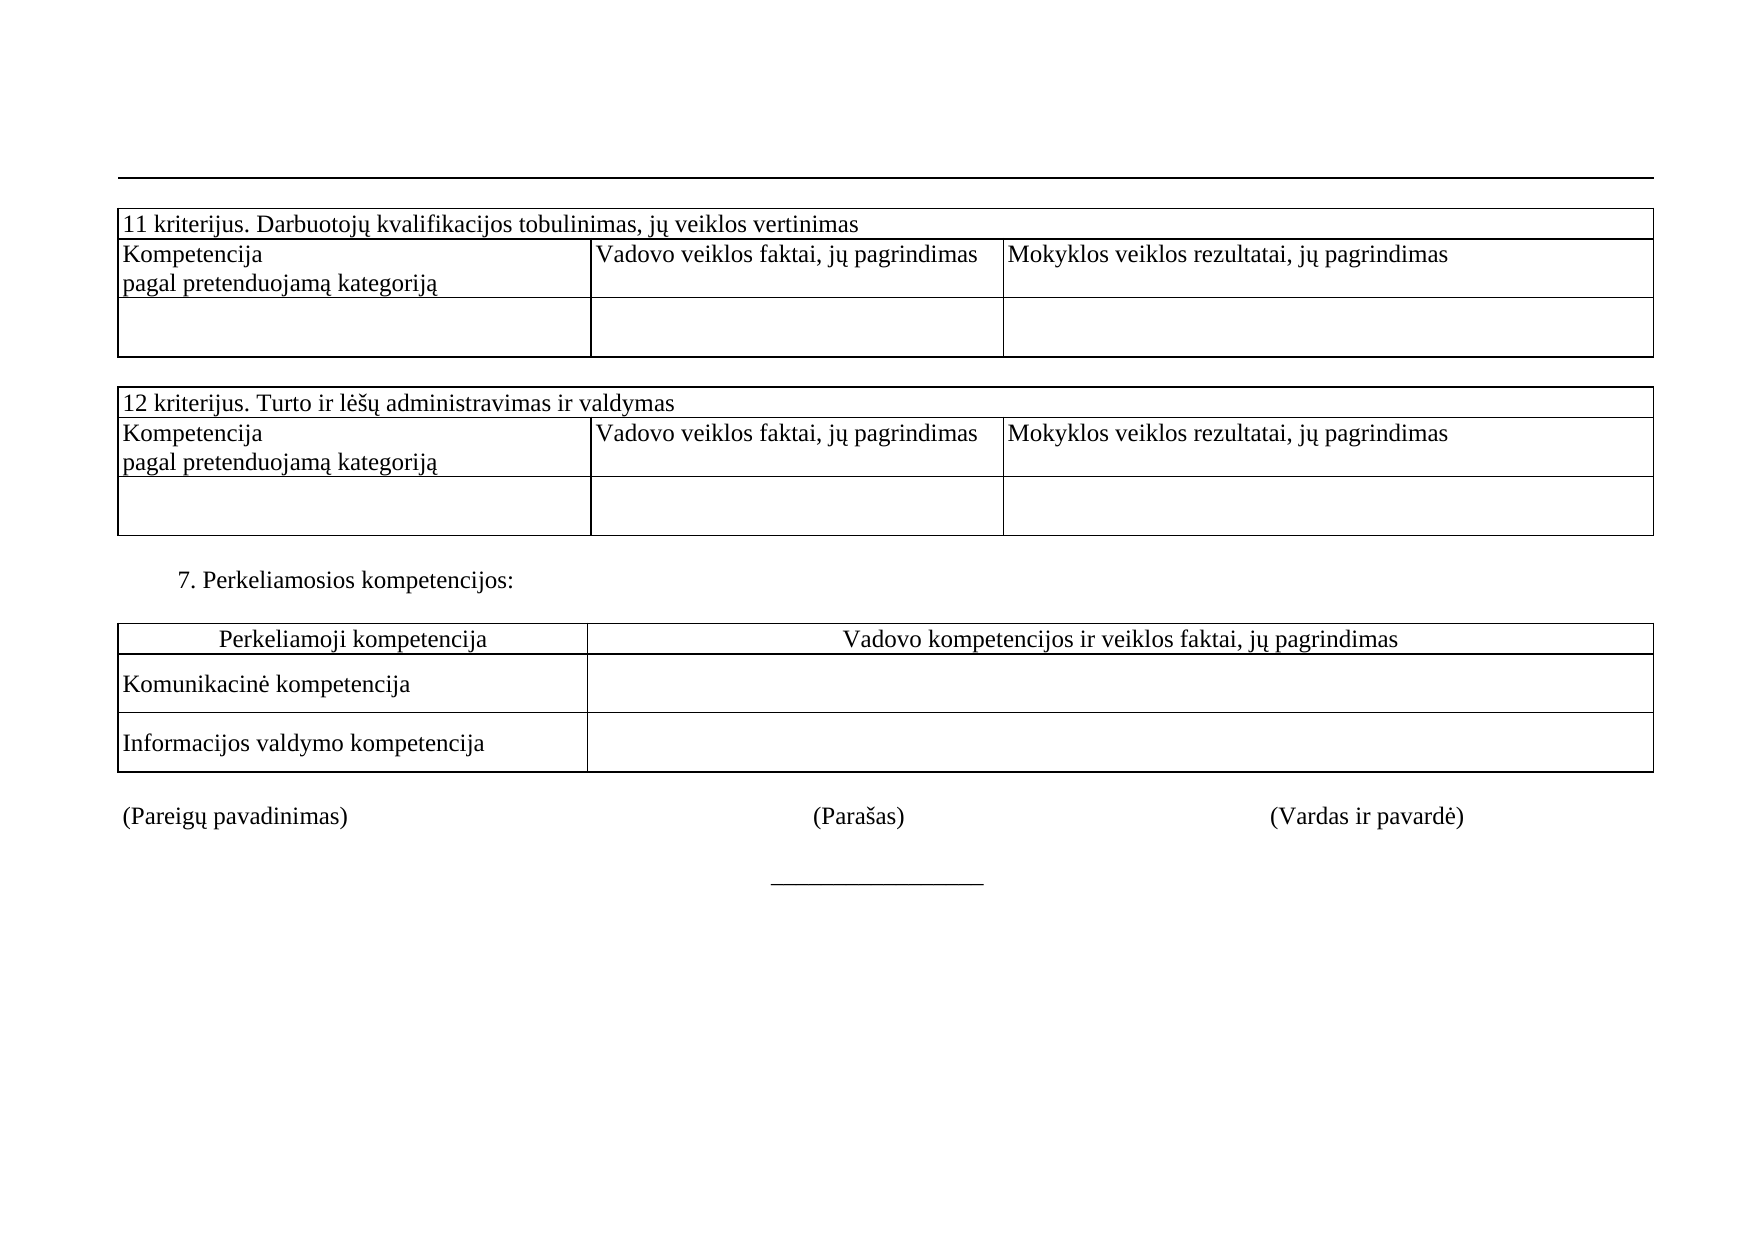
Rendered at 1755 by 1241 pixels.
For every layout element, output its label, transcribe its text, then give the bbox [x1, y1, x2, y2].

table_cell Kompetencija pagal pretenduojamą kategoriją [119, 240, 590, 297]
table_cell [1004, 477, 1653, 535]
table_header (Pareigų pavadinimas) [118, 801, 637, 830]
table_cell [592, 477, 1003, 535]
table_cell Mokyklos veiklos rezultatai, jų pagrindimas [1004, 418, 1653, 476]
table_cell [119, 477, 590, 535]
table_cell [118, 179, 1653, 207]
table_cell [119, 298, 590, 356]
table_cell [1004, 298, 1653, 356]
table_header (Parašas) [637, 801, 1080, 830]
table_header Vadovo kompetencijos ir veiklos faktai, jų pagrindimas [588, 624, 1653, 653]
table_header (Vardas ir pavardė) [1080, 801, 1653, 830]
table_cell Kompetencija pagal pretenduojamą kategoriją [119, 418, 590, 476]
table_cell Mokyklos veiklos rezultatai, jų pagrindimas [1004, 240, 1653, 297]
table_cell [588, 713, 1653, 771]
table_cell Vadovo veiklos faktai, jų pagrindimas [592, 240, 1003, 297]
table_cell [118, 358, 1653, 386]
table_cell [588, 655, 1653, 712]
table_cell 12 kriterijus. Turto ir lėšų administravimas ir valdymas [119, 388, 1653, 417]
table_header Perkeliamoji kompetencija [119, 624, 587, 653]
table_cell Vadovo veiklos faktai, jų pagrindimas [592, 418, 1003, 476]
text _________________ [118, 859, 1636, 887]
table_cell [592, 298, 1003, 356]
table_cell Komunikacinė kompetencija [119, 655, 587, 712]
text 7. Perkeliamosios kompetencijos: [118, 565, 1636, 594]
table_cell Informacijos valdymo kompetencija [119, 713, 587, 771]
table_cell 11 kriterijus. Darbuotojų kvalifikacijos tobulinimas, jų veiklos vertinimas [119, 209, 1653, 238]
